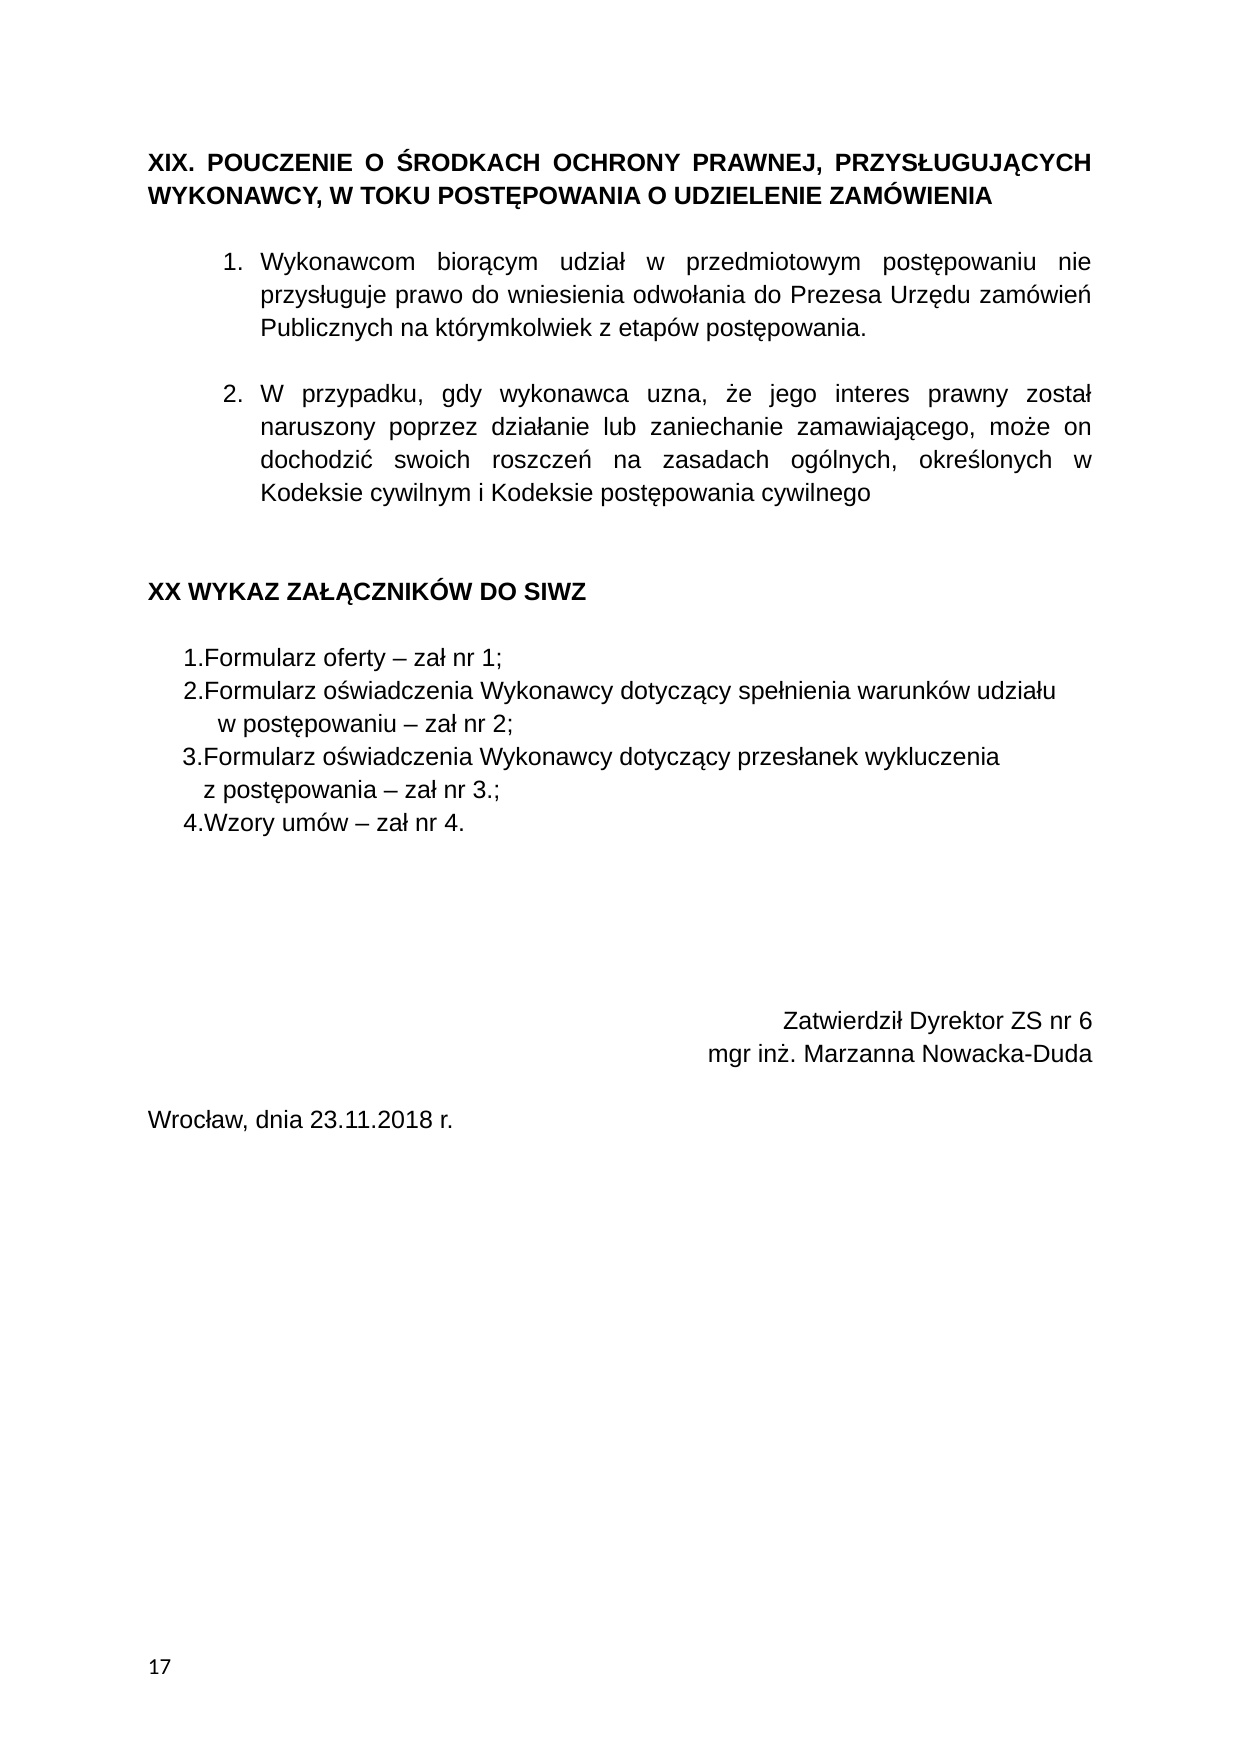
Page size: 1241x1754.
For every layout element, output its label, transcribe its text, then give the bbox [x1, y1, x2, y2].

list Wykonawcom biorącym udział w przedmiotowym postępowaniu nie przysługuje prawo do wniesienia odwołania do Prezesa Urzędu zamówień Publicznych na którymkolwiek z etapów postępowania. [223, 247, 1093, 341]
text Zatwierdził Dyrektor ZS nr 6 [148, 1006, 1093, 1035]
text z postępowania – zał nr 3.; [148, 775, 1093, 804]
text 3.Formularz oświadczenia Wykonawcy dotyczący przesłanek wykluczenia [148, 742, 1093, 771]
text Wrocław, dnia 23.11.2018 r. [148, 1105, 1093, 1134]
text 1.Formularz oferty – zał nr 1; [183, 643, 1093, 672]
text XIX. POUCZENIE O ŚRODKACH OCHRONY PRAWNEJ, PRZYSŁUGUJĄCYCH WYKONAWCY, W TOKU POSTĘPOWANIA O UDZIELENIE ZAMÓWIENIA [148, 148, 1093, 209]
text 2.Formularz oświadczenia Wykonawcy dotyczący spełnienia warunków udziału [183, 676, 1093, 705]
list W przypadku, gdy wykonawca uzna, że jego interes prawny został naruszony poprzez działanie lub zaniechanie zamawiającego, może on dochodzić swoich roszczeń na zasadach ogólnych, określonych w Kodeksie cywilnym i Kodeksie postępowania cywilnego [223, 379, 1093, 507]
text XX WYKAZ ZAŁĄCZNIKÓW DO SIWZ [148, 577, 1093, 606]
text mgr inż. Marzanna Nowacka-Duda [148, 1039, 1093, 1068]
text w postępowaniu – zał nr 2; [183, 709, 1093, 738]
text 4.Wzory umów – zał nr 4. [183, 808, 1093, 837]
